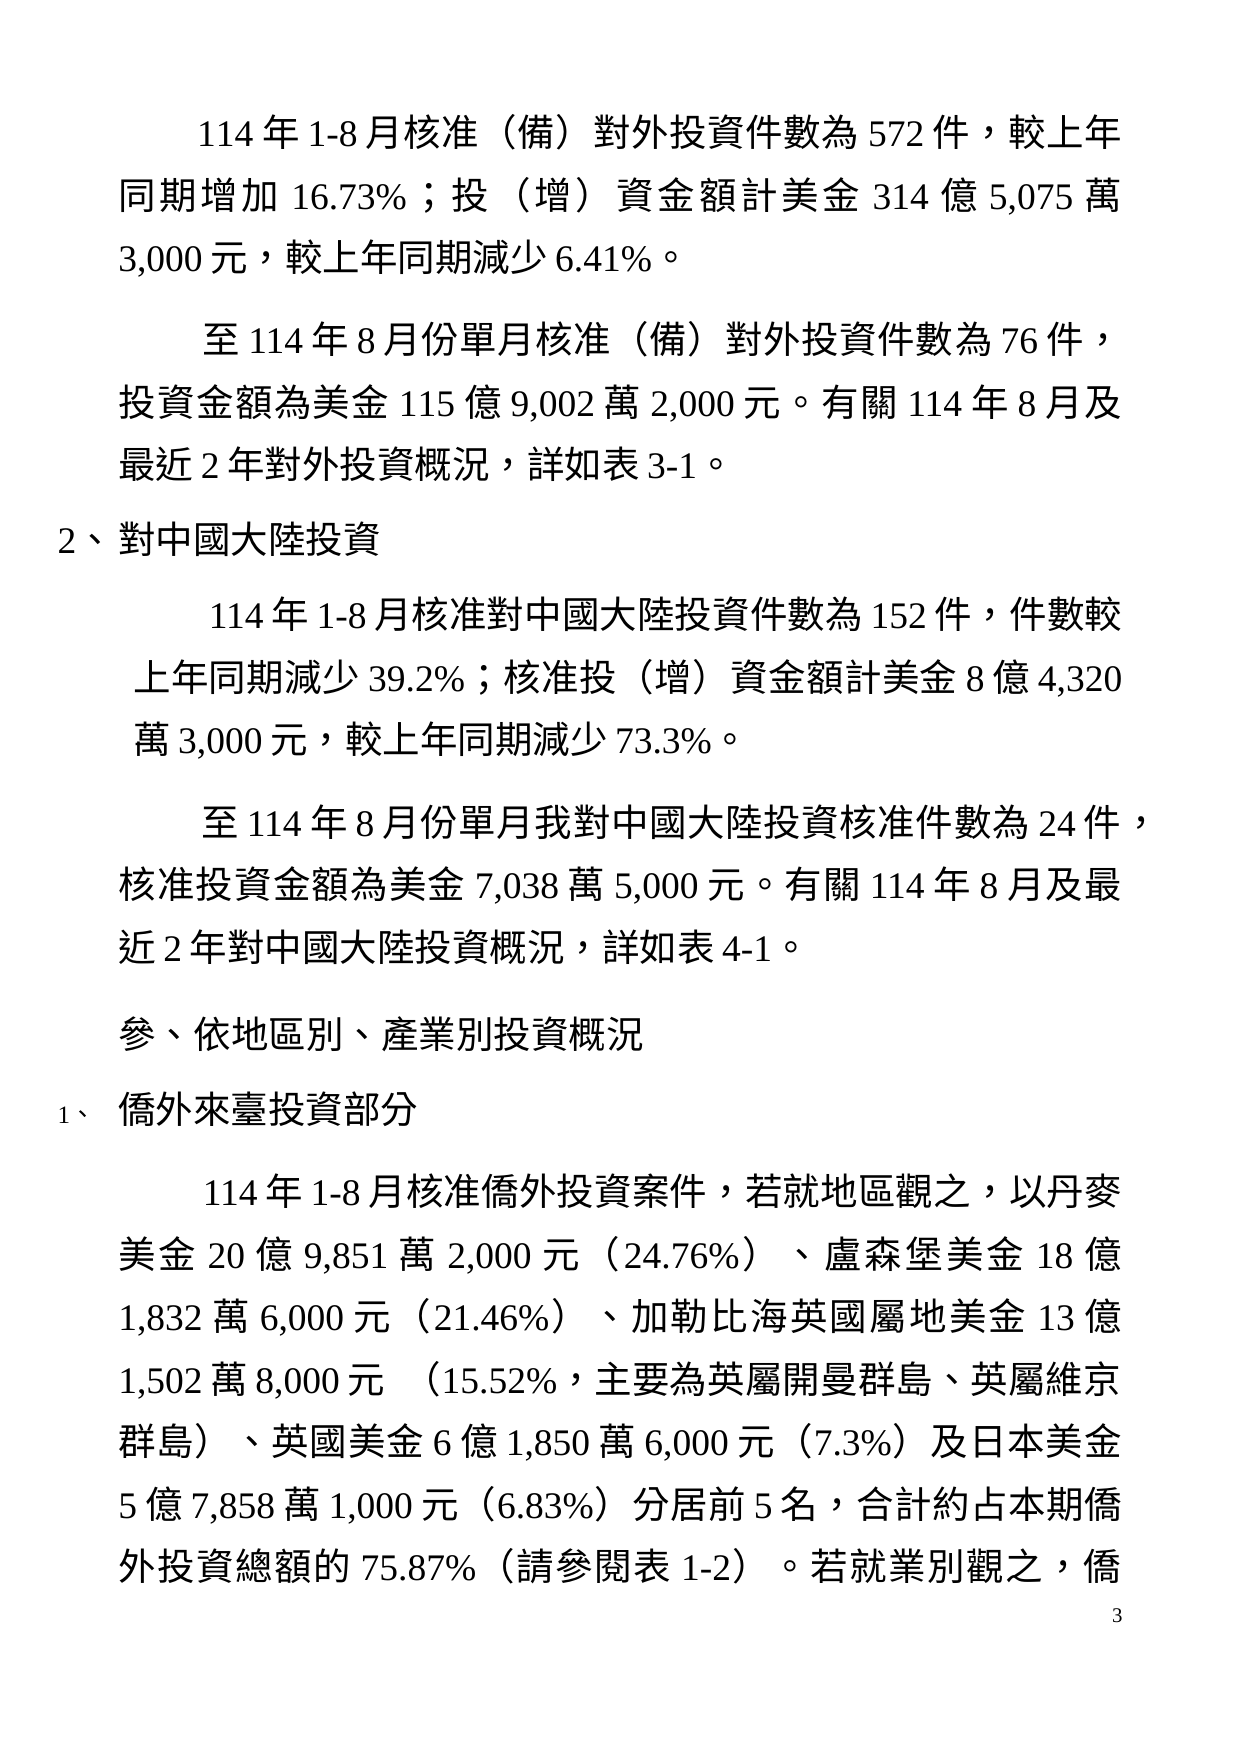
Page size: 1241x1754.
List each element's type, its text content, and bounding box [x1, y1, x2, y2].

text 至114年8月份單月核准（備）對外投資件數為76件，投資金額為美金115億9,002萬2,000元。有關114年8月及最近2年對外投資概況，詳如表3-1。 [118, 296, 1122, 483]
text 114年1-8月核准對中國大陸投資件數為152件，件數較上年同期減少39.2%；核准投（增）資金額計美金8億4,320萬3,000元，較上年同期減少73.3%。 [133, 571, 1122, 758]
text 114年1-8月核准（備）對外投資件數為572件，較上年同期增加16.73%；投（增）資金額計美金314億5,075萬3,000元，較上年同期減少6.41%。 [118, 89, 1122, 276]
text 至114年8月份單月我對中國大陸投資核准件數為24件，核准投資金額為美金7,038萬5,000元。有關114年8月及最近2年對中國大陸投資概況，詳如表4-1。 [118, 778, 1122, 965]
list 對中國大陸投資 [57, 496, 1122, 558]
text 114年1-8月核准僑外投資案件，若就地區觀之，以丹麥美金20億9,851萬2,000元（24.76%）、盧森堡美金18億1,832萬6,000元（21.46%）、加勒比海英國屬地美金13億1,502萬8,000元 （15.52%，主要為英屬開曼群島、英屬維京群島）、英國美金6億1,850萬6,000元（7.3%）及日本美金5億7,858萬1,000元（6.83%）分居前5名，合計約占本期僑外投資總額的75.87%（請參閱表1-2）。若就業別觀之，僑 [118, 1147, 1122, 1585]
list 僑外來臺投資部分 [57, 1065, 1122, 1128]
list 依地區別、產業別投資概況 [118, 990, 1122, 1053]
